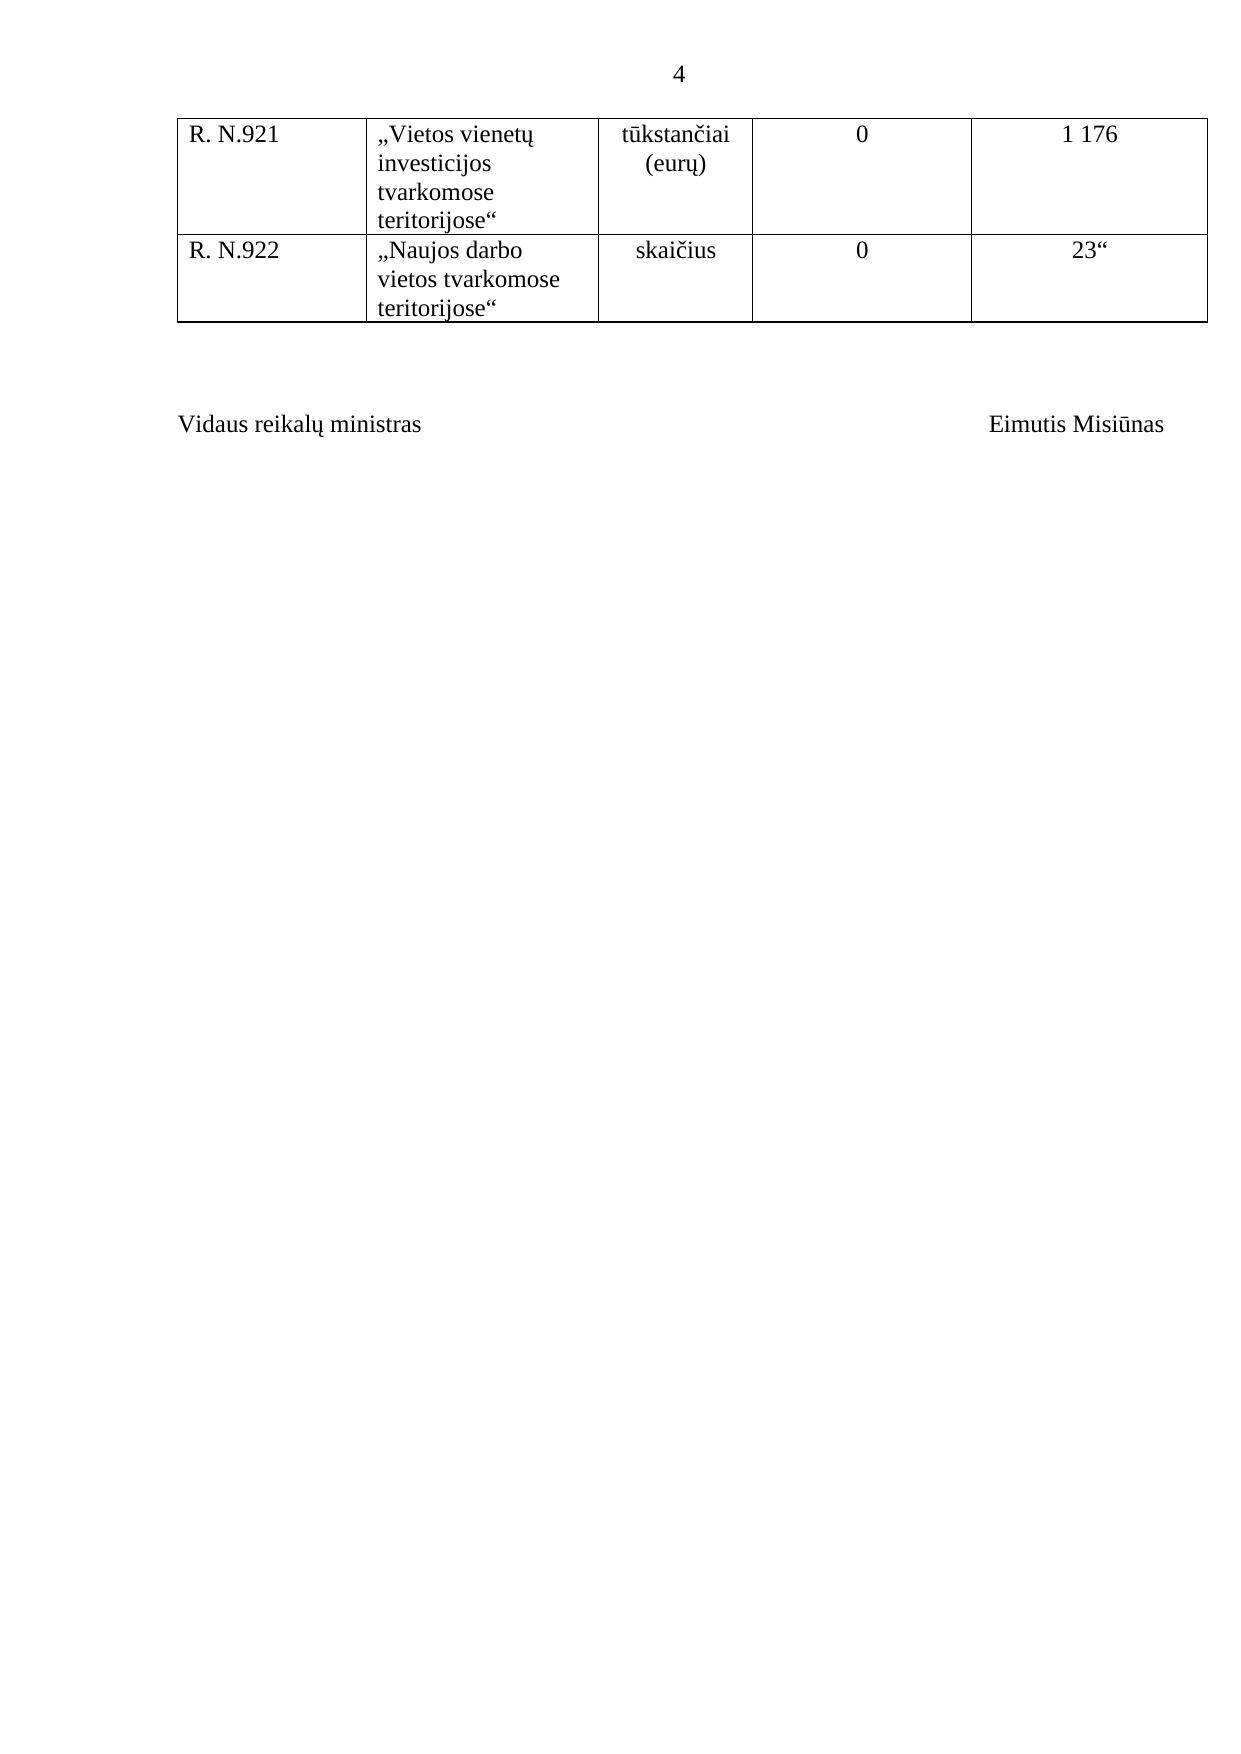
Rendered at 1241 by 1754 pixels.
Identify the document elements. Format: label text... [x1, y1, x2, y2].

table_cell R. N.922 [178, 235, 366, 321]
table_cell R. N.921 [178, 119, 366, 234]
table_cell skaičius [599, 235, 752, 321]
table_cell „Naujos darbo vietos tvarkomose teritorijose“ [367, 235, 598, 321]
text Vidaus reikalų ministras Eimutis Misiūnas [177, 409, 1181, 437]
table_cell 1 176 [972, 119, 1207, 234]
table_cell „Vietos vienetų investicijos tvarkomose teritorijose“ [367, 119, 598, 234]
table_cell 23“ [972, 235, 1207, 321]
table_cell tūkstančiai (eurų) [599, 119, 752, 234]
table_cell 0 [753, 235, 971, 321]
table_cell 0 [753, 119, 971, 234]
